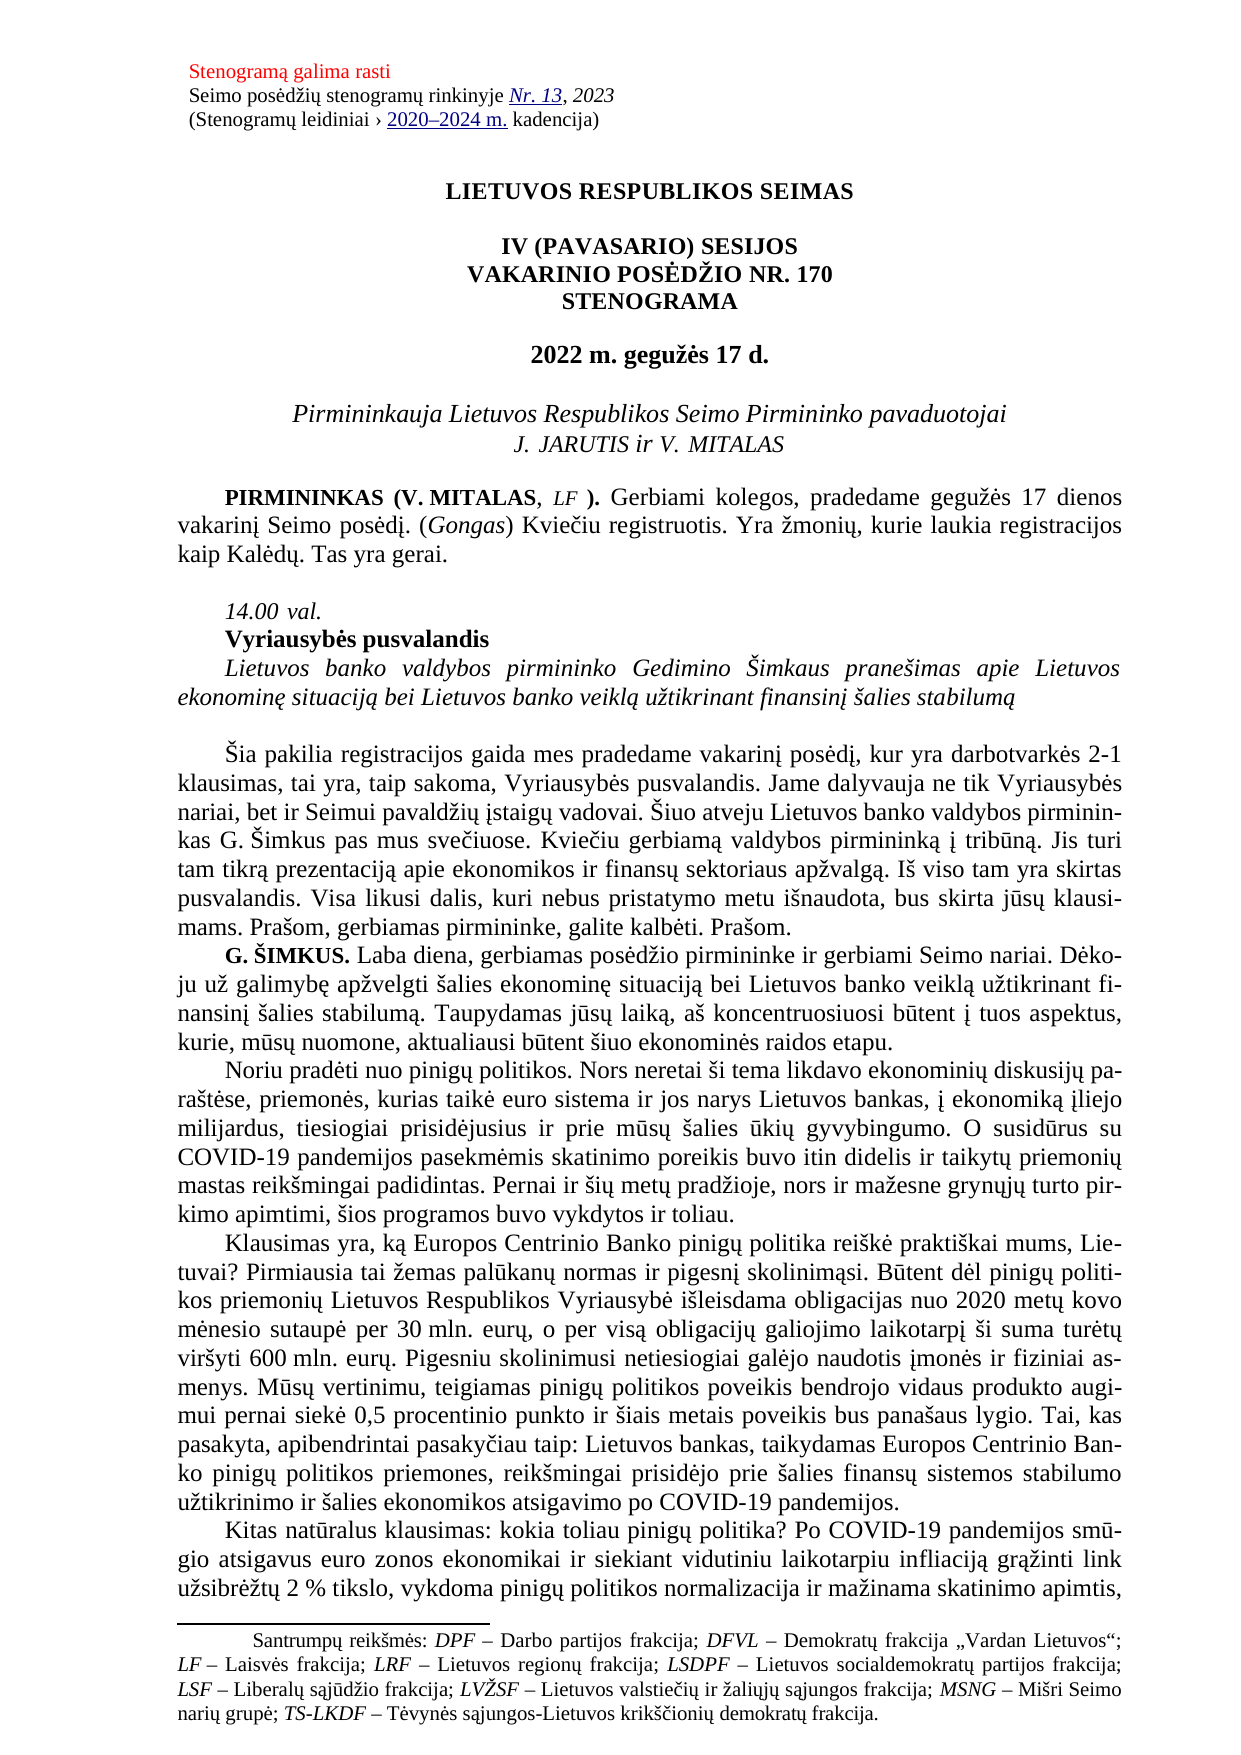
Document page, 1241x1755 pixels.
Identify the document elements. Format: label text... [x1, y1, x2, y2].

text 14.00 val. [224, 597, 1122, 624]
title LIETUVOS RESPUBLIKOS SEIMAS [177, 177, 1122, 204]
text Lie­tu­vos ban­ko val­dy­bos pir­mi­nin­ko Ge­di­mi­no Šim­kaus pra­ne­ši­mas apie Lie­tu­vos ekonomi­nę si­tu­a­ci­ją bei Lie­tu­vos ban­ko veik­lą už­tik­ri­nant fi­nan­si­nį ša­lies sta­bi­lu­mą [177, 653, 1122, 711]
table_cell Seimo posėdžių stenogramų rinkinyje Nr. 13, 2023Seimo posėdžių stenogramų rinkinys Nr. 7, 2022 [177, 83, 1045, 107]
title VAKARINIO posėdžio NR. 170 [177, 260, 1122, 287]
text PIRMININKAS (V. MITALAS, LF). Ger­bia­mi ko­le­gos, pra­de­da­me ge­gu­žės 17 die­nos va­ka­ri­nį Sei­mo po­sė­dį. (Gon­gas) Kvie­čiu re­gist­ruo­tis. Yra žmo­nių, ku­rie lau­kia re­gist­ra­ci­jos kaip Ka­lė­dų. Tas yra ge­rai. [177, 482, 1122, 568]
text Klau­si­mas yra, ką Eu­ro­pos Cen­tri­nio Ban­ko pi­ni­gų po­li­ti­ka reiš­kė prak­tiš­kai mums, Lie­tu­vai? Pir­miau­sia tai že­mas pa­lū­ka­nų nor­mas ir pi­ges­nį sko­li­ni­mą­si. Bū­tent dėl pi­ni­gų po­li­ti­kos prie­mo­nių Lie­tu­vos Res­pub­li­kos Vy­riau­sy­bė iš­leis­da­ma ob­li­ga­ci­jas nuo 2020 me­tų ko­vo mė­ne­sio su­tau­pė per 30 mln. eu­rų, o per vi­są ob­li­ga­ci­jų ga­lio­ji­mo lai­ko­tar­pį ši su­ma tu­rė­tų vir­šy­ti 600 mln. eu­rų. Pi­ges­niu sko­li­ni­mu­si ne­tie­sio­giai ga­lė­jo nau­do­tis įmo­nės ir fi­zi­niai as­me­nys. Mū­sų ver­ti­ni­mu, tei­gia­mas pi­ni­gų po­li­ti­kos po­vei­kis ben­dro­jo vi­daus pro­duk­to au­gi­mui per­nai sie­kė 0,5 pro­cen­ti­nio punk­to ir šiais me­tais po­vei­kis bus pa­na­šaus ly­gio. Tai, kas pa­sa­ky­ta, api­ben­drin­tai pa­sa­ky­čiau taip: Lie­tu­vos ban­kas, tai­ky­da­mas Eu­ro­pos Cen­tri­nio Ban­ko pi­ni­gų po­li­ti­kos prie­mo­nes, reikš­min­gai pri­si­dė­jo prie ša­lies fi­nan­sų sis­te­mos sta­bi­lu­mo už­tik­ri­ni­mo ir ša­lies eko­no­mi­kos at­si­ga­vi­mo po COVID-19 pan­de­mi­jos. [177, 1228, 1122, 1516]
text Pirmininkauja Lietuvos Respublikos Seimo Pirmininko pavaduotojai J. JARUTIS ir V. MITALAS [177, 398, 1122, 458]
text G. ŠIMKUS. La­ba die­na, ger­bia­mas po­sė­džio pir­mi­nin­ke ir ger­bia­mi Sei­mo na­riai. Dė­ko­ju už ga­li­my­bę ap­žvelg­ti ša­lies eko­no­mi­nę si­tu­a­ci­ją bei Lie­tu­vos ban­ko veik­lą už­tik­ri­nant fi­nan­si­nį ša­lies sta­bi­lu­mą. Tau­py­da­mas jū­sų lai­ką, aš kon­cen­truo­siuo­si bū­tent į tuos as­pek­tus, ku­rie, mū­sų nuo­mo­ne, ak­tu­a­liau­si bū­tent šiuo eko­no­mi­nės rai­dos eta­pu. [177, 941, 1122, 1056]
text Šia pa­ki­lia re­gist­ra­ci­jos gai­da mes pra­de­da­me va­ka­ri­nį po­sė­dį, kur yra dar­bo­tvarkės 2-1 klau­si­mas, tai yra, taip sa­ko­ma, Vy­riau­sy­bės pus­va­lan­dis. Ja­me da­ly­vau­ja ne tik Vy­riau­sy­bės na­riai, bet ir Sei­mui pa­val­džių įstai­gų va­do­vai. Šiuo at­ve­ju Lie­tu­vos ban­ko val­dy­bos pir­mi­nin­kas G. Šim­kus pas mus sve­čiuo­se. Kvie­čiu ger­bia­mą val­dy­bos pir­mi­nin­ką į tri­bū­ną. Jis tu­ri tam tik­rą pre­zen­ta­ci­ją apie eko­no­mi­kos ir fi­nan­sų sek­to­riaus ap­žval­gą. Iš vi­so tam yra skir­tas pus­va­lan­dis. Vi­sa li­ku­si da­lis, ku­ri ne­bus pri­sta­ty­mo me­tu iš­nau­do­ta, bus skir­ta jū­sų klau­si­mams. Pra­šom, ger­bia­mas pir­mi­nin­ke, ga­li­te kal­bė­ti. Pra­šom. [177, 739, 1122, 941]
text Vy­riau­sy­bės pus­va­lan­dis [177, 624, 1122, 653]
text Santrumpų reikšmės: DPF – Darbo partijos frakcija; DFVL – Demokratų frakcija „Vardan Lietuvos“; LF – Laisvės frakcija; LRF – Lietuvos regionų frakcija; LSDPF – Lietuvos socialdemokratų partijos frakcija; LSF – Liberalų sąjūdžio frakcija; LVŽSF – Lietuvos valstiečių ir žaliųjų sąjungos frakcija; MSNG – Mišri Seimo narių grupė; TS-LKDF – Tėvynės sąjungos-Lietuvos krikščionių demokratų frakcija. [177, 1624, 1122, 1724]
title STENOGRAMA [177, 287, 1122, 315]
text 2022 m. gegužės 17 d. [177, 339, 1122, 369]
table_cell (Stenogramų leidiniai › 2020–2024 m. kadencija) [177, 107, 1045, 131]
title IV (PAVASARIO) SESIJOS [177, 232, 1122, 260]
table_header Stenogramą galima rasti [177, 59, 1045, 83]
text No­riu pra­dė­ti nuo pi­ni­gų po­li­ti­kos. Nors ne­re­tai ši te­ma lik­da­vo eko­no­mi­nių dis­ku­si­jų pa­raš­tė­se, prie­mo­nės, ku­rias tai­kė eu­ro sis­te­ma ir jos na­rys Lie­tu­vos ban­kas, į eko­no­mi­ką įlie­jo mi­li­jar­dus, tie­sio­giai pri­si­dė­ju­sius ir prie mū­sų ša­lies ūkių gy­vy­bin­gu­mo. O su­si­dū­rus su COVID-19 pan­de­mi­jos pa­sek­mė­mis ska­ti­ni­mo po­rei­kis bu­vo itin di­de­lis ir tai­ky­tų prie­mo­nių mas­tas reikš­min­gai pa­di­din­tas. Per­nai ir šių me­tų pra­džio­je, nors ir ma­žes­ne gry­nų­jų tur­to pir­ki­mo ap­im­ti­mi, šios pro­gra­mos bu­vo vyk­dy­tos ir to­liau. [177, 1056, 1122, 1228]
text Ki­tas na­tū­ra­lus klau­si­mas: ko­kia to­liau pi­ni­gų po­li­ti­ka? Po COVID-19 pan­de­mi­jos smū­gio at­si­ga­vus eu­ro zo­nos eko­no­mi­kai ir sie­kiant vi­du­ti­niu lai­ko­tar­piu in­flia­ci­ją grą­žin­ti link už­si­brėž­tų 2 % tiks­lo, vyk­do­ma pi­ni­gų po­li­ti­kos nor­ma­li­za­ci­ja ir ma­ži­na­ma ska­ti­ni­mo ap­im­tis, [177, 1516, 1122, 1602]
